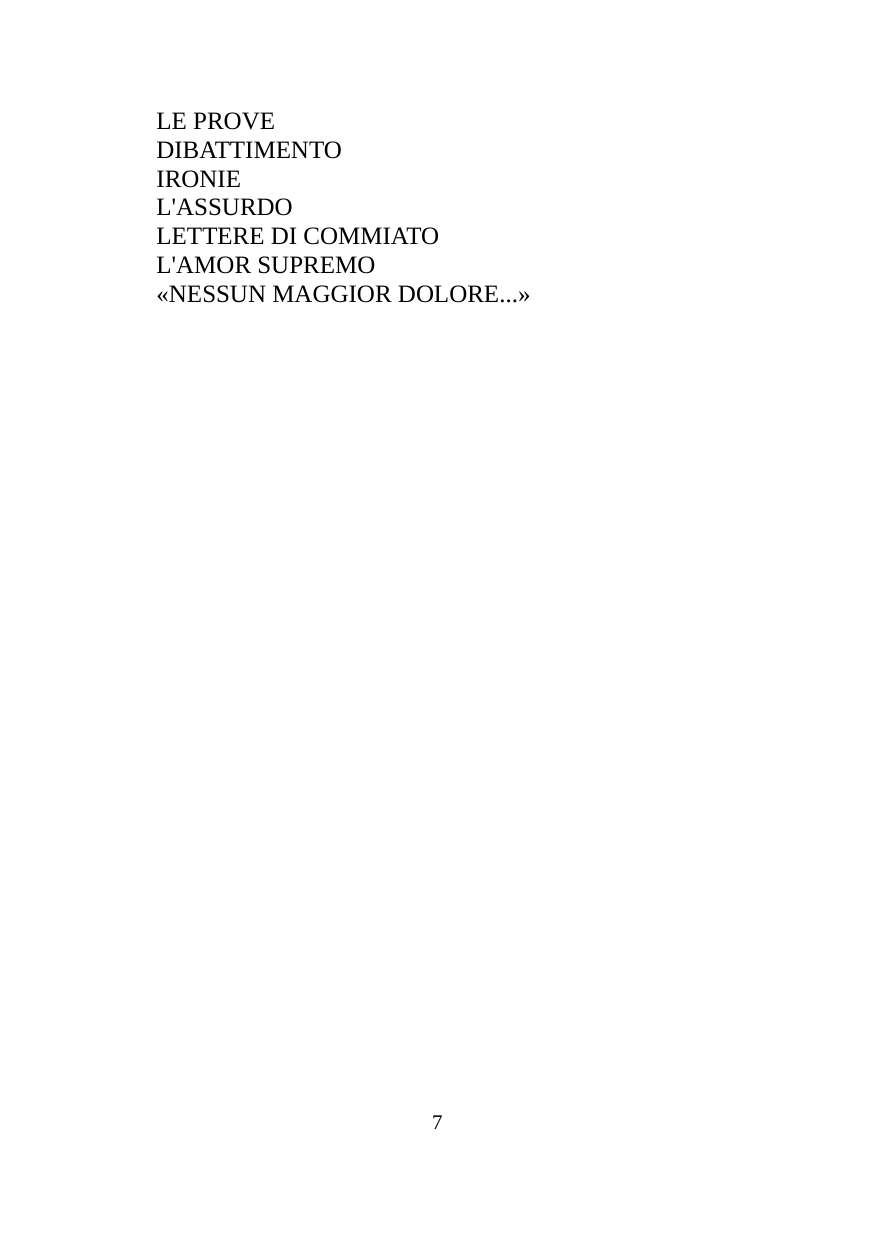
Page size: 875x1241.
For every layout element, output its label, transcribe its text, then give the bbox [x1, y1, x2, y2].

text L'AMOR SUPREMO [106, 250, 768, 279]
text LE PROVE [106, 106, 768, 135]
text LETTERE DI COMMIATO [106, 221, 768, 250]
text L'ASSURDO [106, 192, 768, 221]
text DIBATTIMENTO [106, 135, 768, 164]
text «NESSUN MAGGIOR DOLORE...» [106, 279, 768, 307]
text IRONIE [106, 164, 768, 192]
